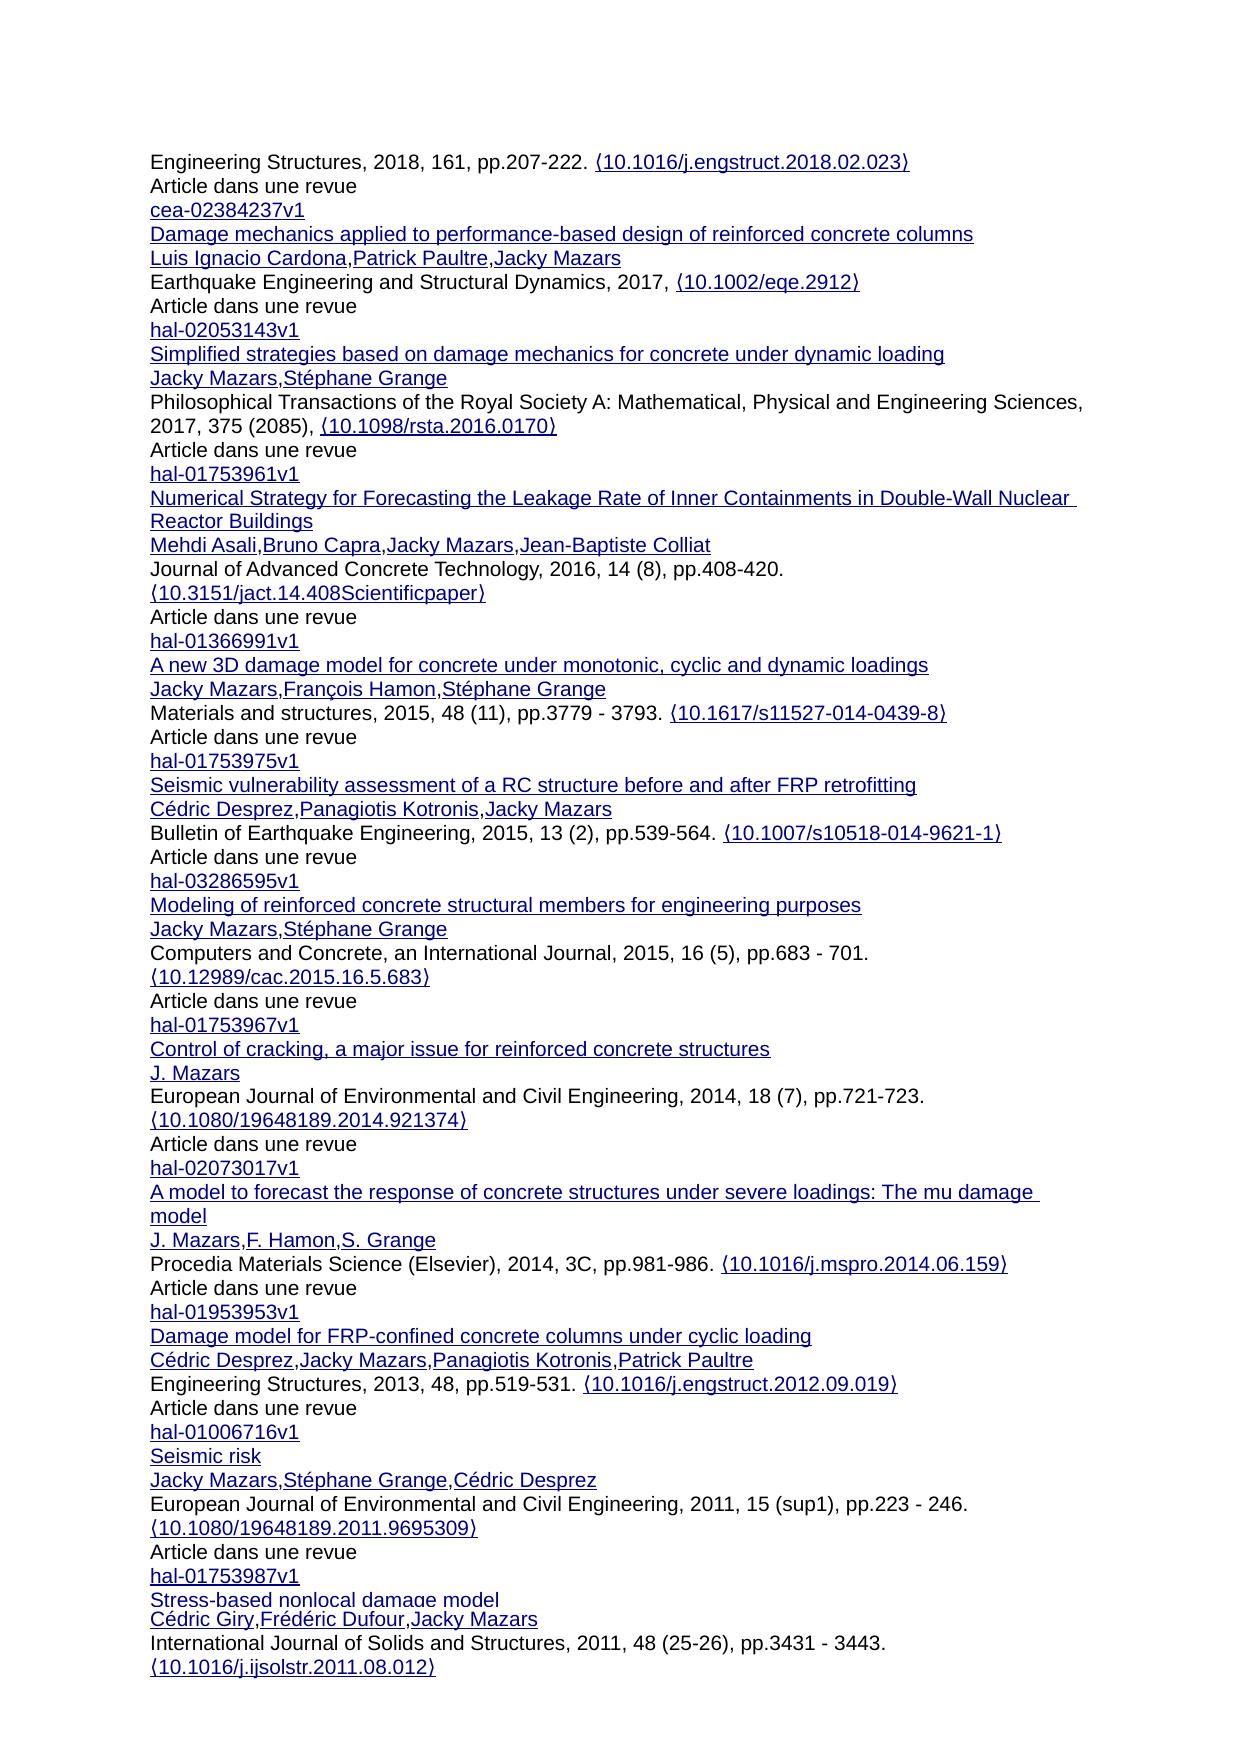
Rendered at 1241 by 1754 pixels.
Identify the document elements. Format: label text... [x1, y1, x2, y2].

table_cell Engineering Structures, 2018, 161, pp.207-222. ⟨10.1016/j.engstruct.2018.02.023⟩ Article dans une revue cea-02384237v1 [150, 150, 1090, 222]
table_cell Seismic vulnerability assessment of a RC structure before and after FRP retrofitting Cédric Desprez,Panagiotis Kotronis,Jacky Mazars Bulletin of Earthquake Engineering, 2015, 13 (2), pp.539-564. ⟨10.1007/s10518-014-9621-1⟩ Article dans une revue hal-03286595v1 [150, 773, 1090, 893]
table_cell Stress-based nonlocal damage model Cédric Giry,Frédéric Dufour,Jacky Mazars International Journal of Solids and Structures, 2011, 48 (25-26), pp.3431 - 3443. ⟨10.1016/j.ijsolstr.2011.08.012⟩ [150, 1588, 1090, 1679]
table_cell A model to forecast the response of concrete structures under severe loadings: The mu damage model J. Mazars,F. Hamon,S. Grange Procedia Materials Science (Elsevier), 2014, 3C, pp.981-986. ⟨10.1016/j.mspro.2014.06.159⟩ Article dans une revue hal-01953953v1 [150, 1180, 1090, 1324]
table_cell Damage model for FRP-confined concrete columns under cyclic loading Cédric Desprez,Jacky Mazars,Panagiotis Kotronis,Patrick Paultre Engineering Structures, 2013, 48, pp.519-531. ⟨10.1016/j.engstruct.2012.09.019⟩ Article dans une revue hal-01006716v1 [150, 1324, 1090, 1444]
table_cell Numerical Strategy for Forecasting the Leakage Rate of Inner Containments in Double-Wall Nuclear Reactor Buildings Mehdi Asali,Bruno Capra,Jacky Mazars,Jean-Baptiste Colliat Journal of Advanced Concrete Technology, 2016, 14 (8), pp.408-420. ⟨10.3151/jact.14.408Scientificpaper⟩ Article dans une revue hal-01366991v1 [150, 485, 1090, 653]
table_cell Damage mechanics applied to performance-based design of reinforced concrete columns Luis Ignacio Cardona,Patrick Paultre,Jacky Mazars Earthquake Engineering and Structural Dynamics, 2017, ⟨10.1002/eqe.2912⟩ Article dans une revue hal-02053143v1 [150, 222, 1090, 342]
table_cell Simplified strategies based on damage mechanics for concrete under dynamic loading Jacky Mazars,Stéphane Grange Philosophical Transactions of the Royal Society A: Mathematical, Physical and Engineering Sciences, 2017, 375 (2085), ⟨10.1098/rsta.2016.0170⟩ Article dans une revue hal-01753961v1 [150, 342, 1090, 485]
table_cell Modeling of reinforced concrete structural members for engineering purposes Jacky Mazars,Stéphane Grange Computers and Concrete, an International Journal, 2015, 16 (5), pp.683 - 701. ⟨10.12989/cac.2015.16.5.683⟩ Article dans une revue hal-01753967v1 [150, 893, 1090, 1036]
table_cell A new 3D damage model for concrete under monotonic, cyclic and dynamic loadings Jacky Mazars,François Hamon,Stéphane Grange Materials and structures, 2015, 48 (11), pp.3779 - 3793. ⟨10.1617/s11527-014-0439-8⟩ Article dans une revue hal-01753975v1 [150, 653, 1090, 773]
table_cell Seismic risk Jacky Mazars,Stéphane Grange,Cédric Desprez European Journal of Environmental and Civil Engineering, 2011, 15 (sup1), pp.223 - 246. ⟨10.1080/19648189.2011.9695309⟩ Article dans une revue hal-01753987v1 [150, 1444, 1090, 1587]
table_cell Control of cracking, a major issue for reinforced concrete structures J. Mazars European Journal of Environmental and Civil Engineering, 2014, 18 (7), pp.721-723. ⟨10.1080/19648189.2014.921374⟩ Article dans une revue hal-02073017v1 [150, 1036, 1090, 1180]
